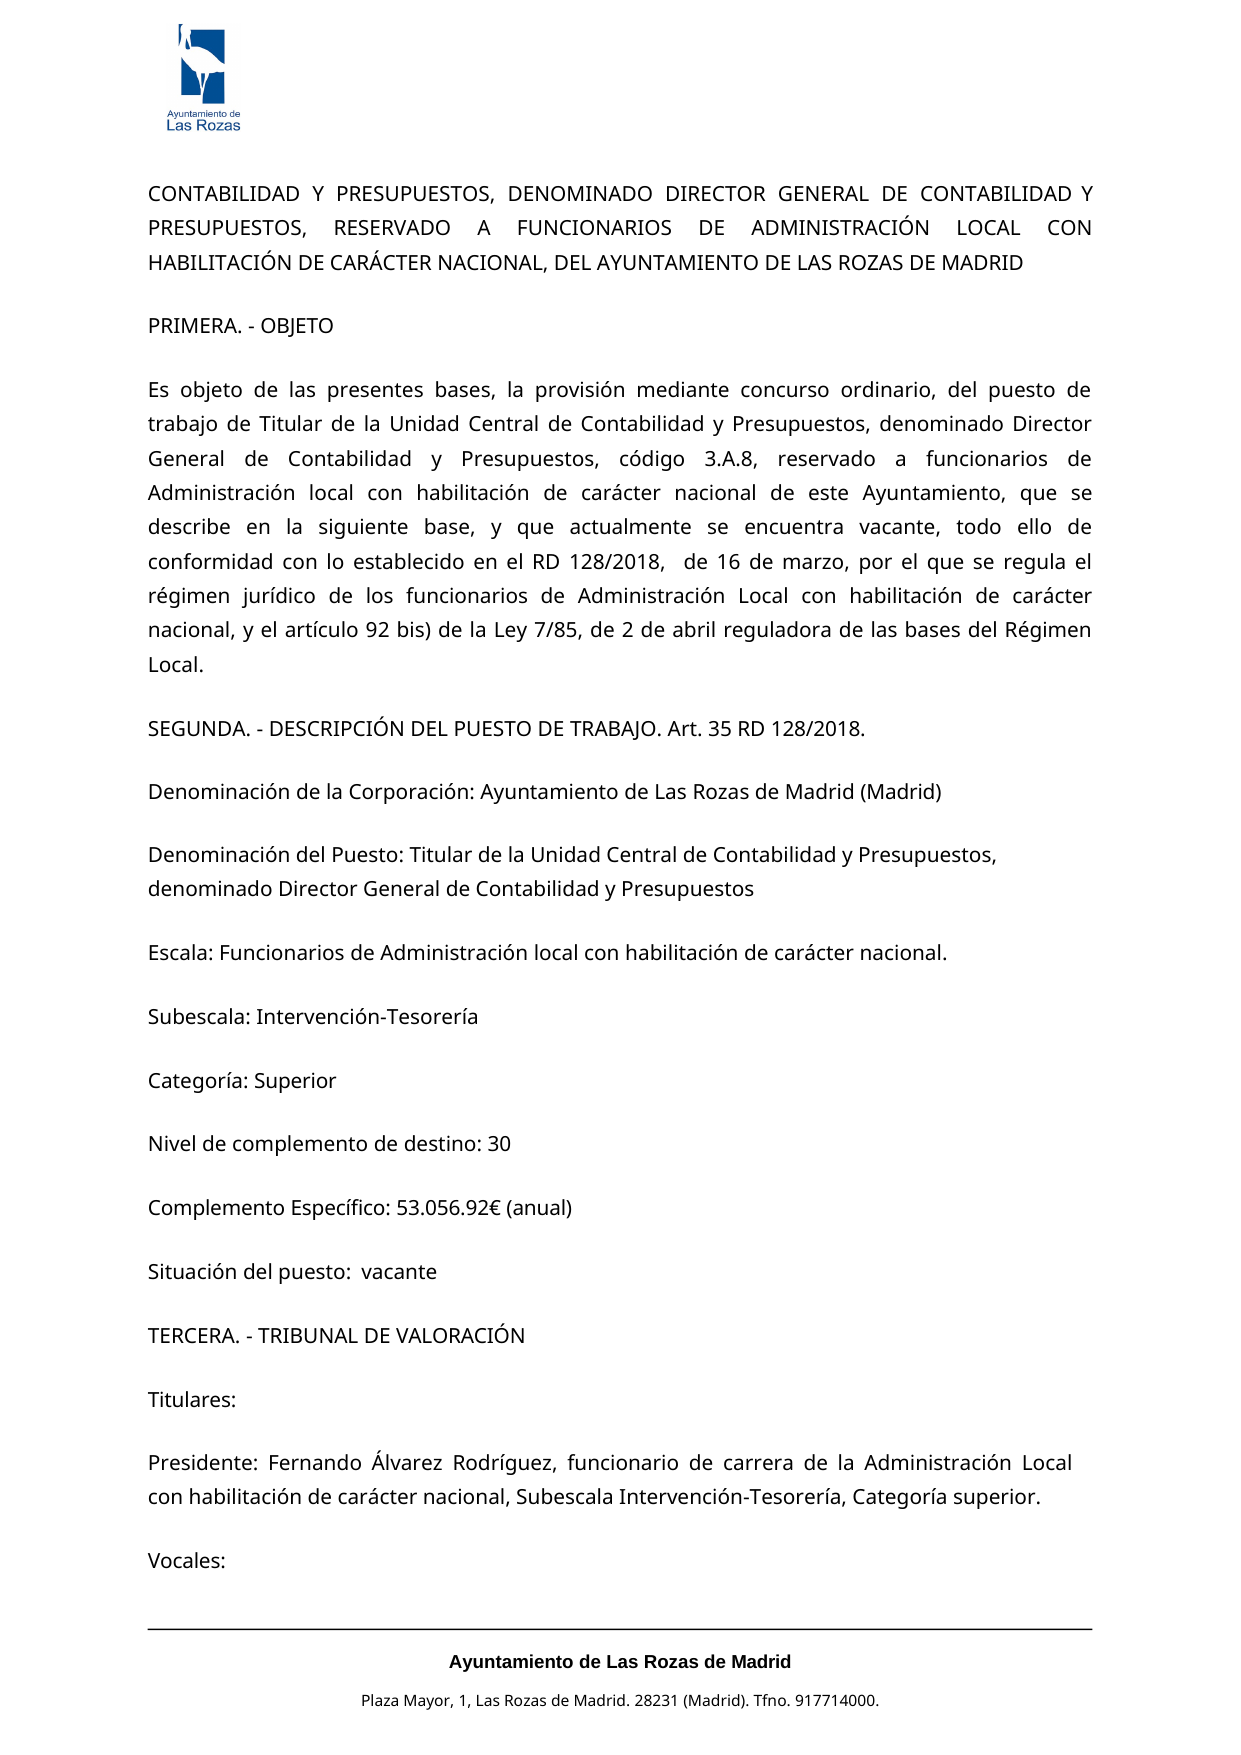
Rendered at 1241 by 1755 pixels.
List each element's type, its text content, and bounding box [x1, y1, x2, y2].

text Presidente: Fernando Álvarez Rodríguez, funcionario de carrera de la Administración Local con habilitación de carácter nacional, Subescala Intervención-Tesorería, Categoría superior. [148, 1448, 1093, 1511]
text Nivel de complemento de destino: 30 Complemento Específico: 53.056.92€ (anual) Situación del puesto: vacante [148, 1129, 589, 1286]
text Categoría: Superior [148, 1066, 1143, 1095]
text Titulares: [148, 1385, 1143, 1413]
text TERCERA. - TRIBUNAL DE VALORACIÓN [148, 1322, 1143, 1350]
text Denominación de la Corporación: Ayuntamiento de Las Rozas de Madrid (Madrid) [148, 777, 1143, 805]
text CONTABILIDAD Y PRESUPUESTOS, DENOMINADO DIRECTOR GENERAL DE CONTABILIDAD Y PRESUPUESTOS, RESERVADO A FUNCIONARIOS DE ADMINISTRACIÓN LOCAL CON HABILITACIÓN DE CARÁCTER NACIONAL, DEL AYUNTAMIENTO DE LAS ROZAS DE MADRID [148, 179, 1093, 276]
text SEGUNDA. - DESCRIPCIÓN DEL PUESTO DE TRABAJO. Art. 35 RD 128/2018. [148, 714, 1143, 742]
text PRIMERA. - OBJETO [148, 312, 1143, 340]
text Vocales: [148, 1546, 1143, 1574]
text Escala: Funcionarios de Administración local con habilitación de carácter nacional. Subescala: Intervención-Tesorería [148, 938, 1008, 1031]
text Denominación del Puesto: Titular de la Unidad Central de Contabilidad y Presupuestos, denominado Director General de Contabilidad y Presupuestos [148, 840, 1093, 903]
text Es objeto de las presentes bases, la provisión mediante concurso ordinario, del puesto de trabajo de Titular de la Unidad Central de Contabilidad y Presupuestos, denominado Director General de Contabilidad y Presupuestos, código 3.A.8, reservado a funcionarios de Administración local con habilitación de carácter nacional de este Ayuntamiento, que se describe en la siguiente base, y que actualmente se encuentra vacante, todo ello de conformidad con lo establecido en el RD 128/2018, de 16 de marzo, por el que se regula el régimen jurídico de los funcionarios de Administración Local con habilitación de carácter nacional, y el artículo 92 bis) de la Ley 7/85, de 2 de abril reguladora de las bases del Régimen Local. [148, 375, 1093, 678]
